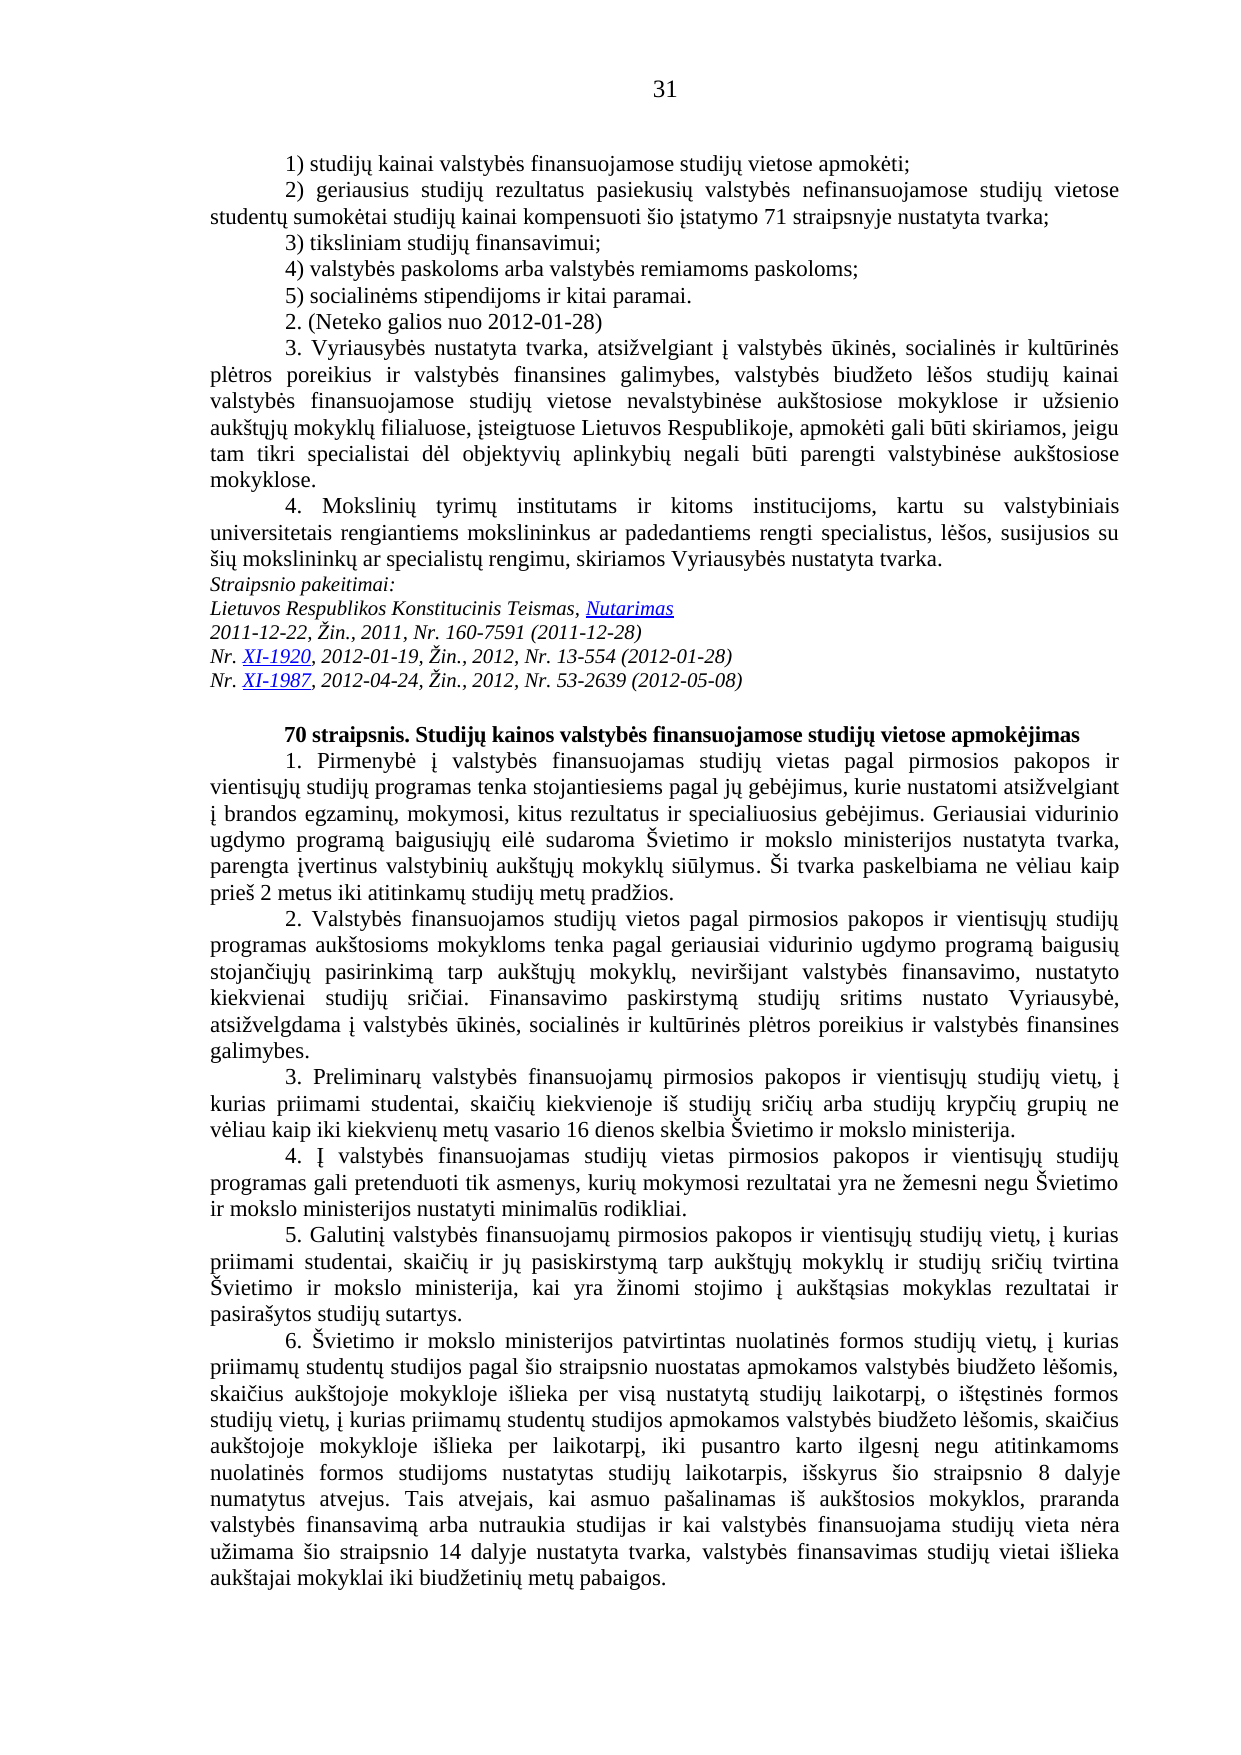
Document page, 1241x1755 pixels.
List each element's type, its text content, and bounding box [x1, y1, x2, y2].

text 2) geriausius studijų rezultatus pasiekusių valstybės nefinansuojamose studijų vietose studentų sumokėtai studijų kainai kompensuoti šio įstatymo 71 straipsnyje nustatyta tvarka; [210, 176, 1120, 229]
text Straipsnio pakeitimai: [210, 572, 1120, 596]
text 3. Vyriausybės nustatyta tvarka, atsižvelgiant į valstybės ūkinės, socialinės ir kultūrinės plėtros poreikius ir valstybės finansines galimybes, valstybės biudžeto lėšos studijų kainai valstybės finansuojamose studijų vietose nevalstybinėse aukštosiose mokyklose ir užsienio aukštųjų mokyklų filialuose, įsteigtuose Lietuvos Respublikoje, apmokėti gali būti skiriamos, jeigu tam tikri specialistai dėl objektyvių aplinkybių negali būti parengti valstybinėse aukštosiose mokyklose. [210, 334, 1120, 493]
text 6. Švietimo ir mokslo ministerijos patvirtintas nuolatinės formos studijų vietų, į kurias priimamų studentų studijos pagal šio straipsnio nuostatas apmokamos valstybės biudžeto lėšomis, skaičius aukštojoje mokykloje išlieka per visą nustatytą studijų laikotarpį, o ištęstinės formos studijų vietų, į kurias priimamų studentų studijos apmokamos valstybės biudžeto lėšomis, skaičius aukštojoje mokykloje išlieka per laikotarpį, iki pusantro karto ilgesnį negu atitinkamoms nuolatinės formos studijoms nustatytas studijų laikotarpis, išskyrus šio straipsnio 8 dalyje numatytus atvejus. Tais atvejais, kai asmuo pašalinamas iš aukštosios mokyklos, praranda valstybės finansavimą arba nutraukia studijas ir kai valstybės finansuojama studijų vieta nėra užimama šio straipsnio 14 dalyje nustatyta tvarka, valstybės finansavimas studijų vietai išlieka aukštajai mokyklai iki biudžetinių metų pabaigos. [210, 1327, 1120, 1590]
text 2011-12-22, Žin., 2011, Nr. 160-7591 (2011-12-28) [210, 620, 1120, 644]
text 3) tiksliniam studijų finansavimui; [210, 229, 1120, 255]
text 4) valstybės paskoloms arba valstybės remiamoms paskoloms; [210, 255, 1120, 282]
text 70 straipsnis. Studijų kainos valstybės finansuojamose studijų vietose apmokėjimas [284, 721, 1120, 747]
text 1. Pirmenybė į valstybės finansuojamas studijų vietas pagal pirmosios pakopos ir vientisųjų studijų programas tenka stojantiesiems pagal jų gebėjimus, kurie nustatomi atsižvelgiant į brandos egzaminų, mokymosi, kitus rezultatus ir specialiuosius gebėjimus. Geriausiai vidurinio ugdymo programą baigusiųjų eilė sudaroma Švietimo ir mokslo ministerijos nustatyta tvarka, parengta įvertinus valstybinių aukštųjų mokyklų siūlymus. Ši tvarka paskelbiama ne vėliau kaip prieš 2 metus iki atitinkamų studijų metų pradžios. [210, 747, 1120, 905]
text 5. Galutinį valstybės finansuojamų pirmosios pakopos ir vientisųjų studijų vietų, į kurias priimami studentai, skaičių ir jų pasiskirstymą tarp aukštųjų mokyklų ir studijų sričių tvirtina Švietimo ir mokslo ministerija, kai yra žinomi stojimo į aukštąsias mokyklas rezultatai ir pasirašytos studijų sutartys. [210, 1221, 1120, 1327]
text 3. Preliminarų valstybės finansuojamų pirmosios pakopos ir vientisųjų studijų vietų, į kurias priimami studentai, skaičių kiekvienoje iš studijų sričių arba studijų krypčių grupių ne vėliau kaip iki kiekvienų metų vasario 16 dienos skelbia Švietimo ir mokslo ministerija. [210, 1063, 1120, 1142]
text 2. (Neteko galios nuo 2012-01-28) [210, 308, 1120, 334]
text Nr. XI-1987, 2012-04-24, Žin., 2012, Nr. 53-2639 (2012-05-08) [210, 668, 1120, 692]
text 1) studijų kainai valstybės finansuojamose studijų vietose apmokėti; [210, 150, 1120, 176]
text 2. Valstybės finansuojamos studijų vietos pagal pirmosios pakopos ir vientisųjų studijų programas aukštosioms mokykloms tenka pagal geriausiai vidurinio ugdymo programą baigusių stojančiųjų pasirinkimą tarp aukštųjų mokyklų, neviršijant valstybės finansavimo, nustatyto kiekvienai studijų sričiai. Finansavimo paskirstymą studijų sritims nustato Vyriausybė, atsižvelgdama į valstybės ūkinės, socialinės ir kultūrinės plėtros poreikius ir valstybės finansines galimybes. [210, 905, 1120, 1063]
text Lietuvos Respublikos Konstitucinis Teismas, Nutarimas [210, 596, 1120, 620]
text Nr. XI-1920, 2012-01-19, Žin., 2012, Nr. 13-554 (2012-01-28) [210, 644, 1120, 668]
text 4. Į valstybės finansuojamas studijų vietas pirmosios pakopos ir vientisųjų studijų programas gali pretenduoti tik asmenys, kurių mokymosi rezultatai yra ne žemesni negu Švietimo ir mokslo ministerijos nustatyti minimalūs rodikliai. [210, 1142, 1120, 1221]
text 5) socialinėms stipendijoms ir kitai paramai. [210, 282, 1120, 308]
text 4. Mokslinių tyrimų institutams ir kitoms institucijoms, kartu su valstybiniais universitetais rengiantiems mokslininkus ar padedantiems rengti specialistus, lėšos, susijusios su šių mokslininkų ar specialistų rengimu, skiriamos Vyriausybės nustatyta tvarka. [210, 493, 1120, 572]
